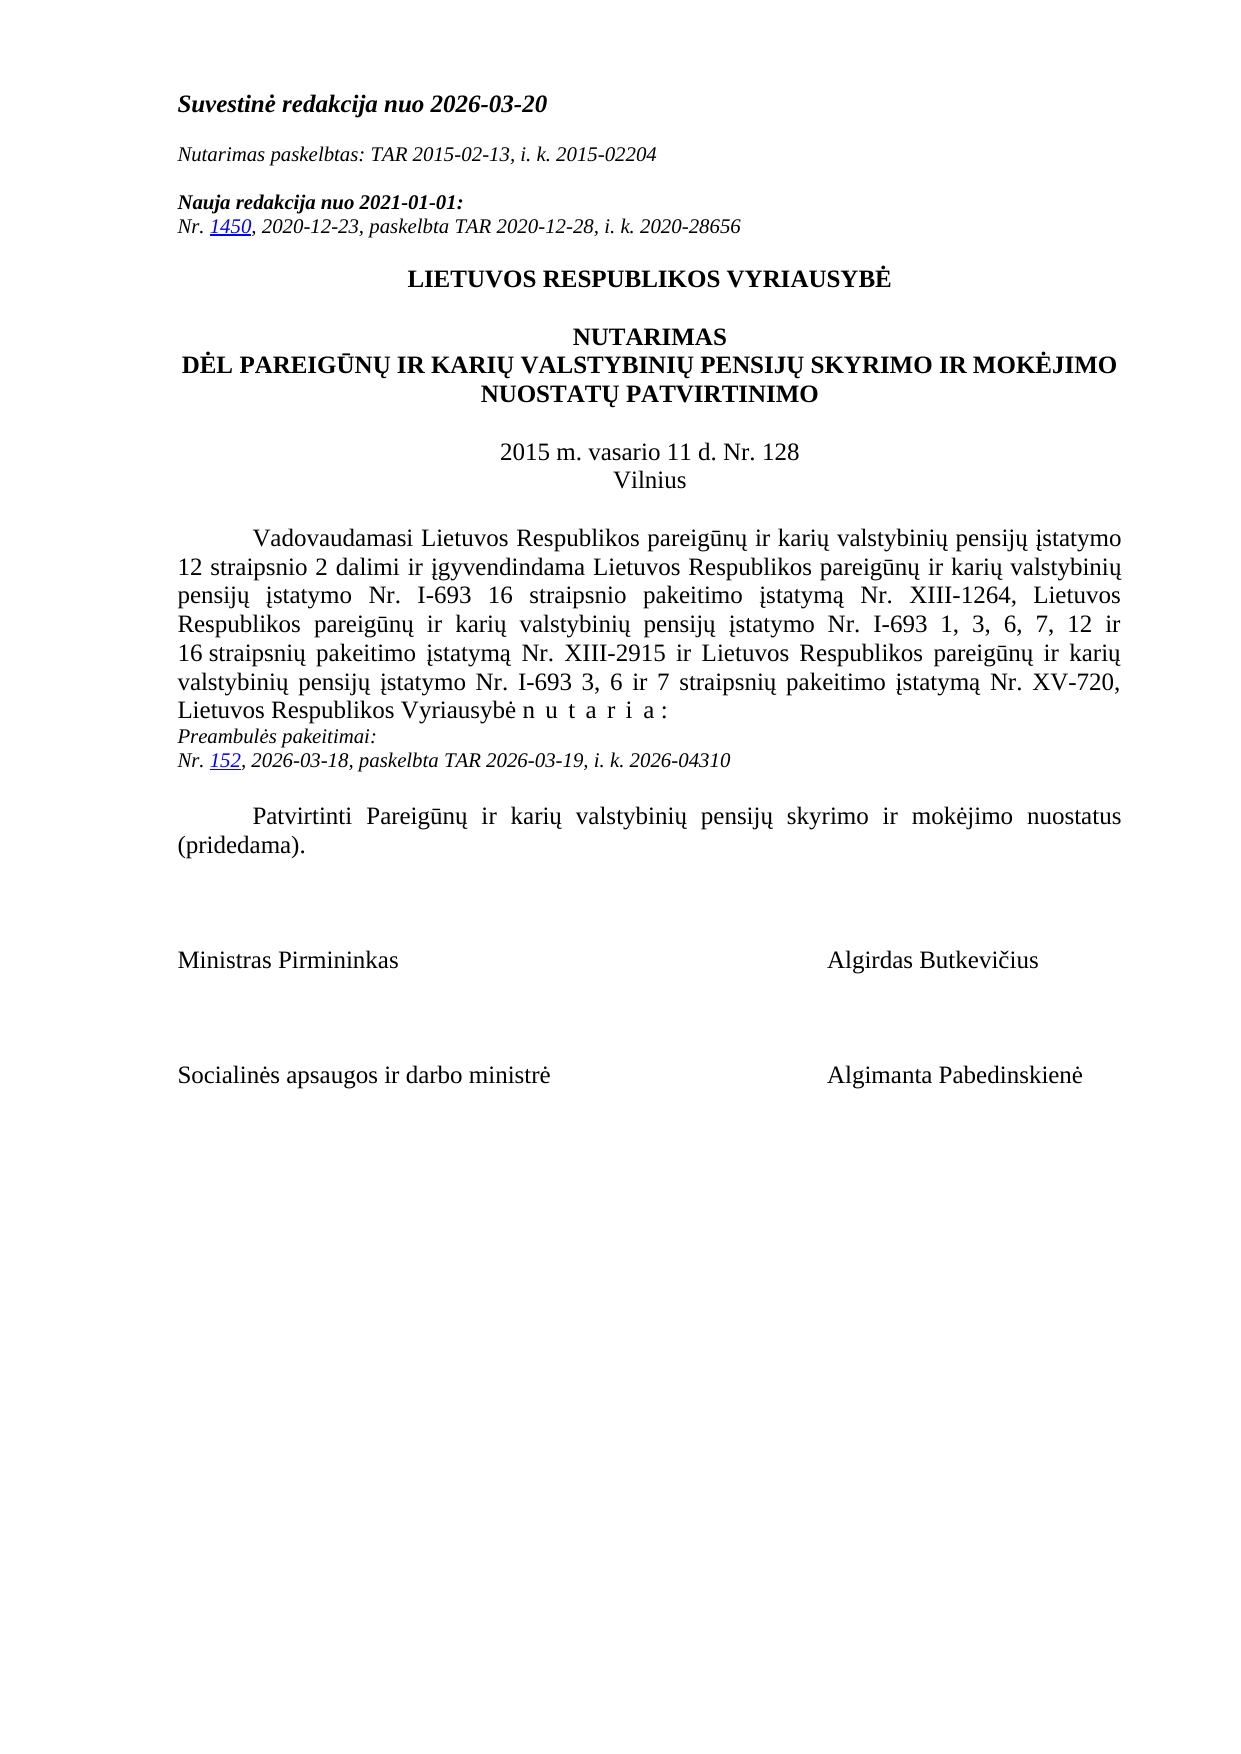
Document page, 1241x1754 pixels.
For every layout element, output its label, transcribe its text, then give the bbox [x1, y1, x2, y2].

text LIETUVOS RESPUBLIKOS VYRIAUSYBĖ [177, 264, 1122, 293]
text Suvestinė redakcija nuo 2026-03-20 [177, 89, 1122, 117]
text DĖL PAREIGŪNŲ IR KARIŲ VALSTYBINIŲ PENSIJŲ SKYRIMO IR MOKĖJIMO NUOSTATŲ PATVIRTINIMO [177, 350, 1122, 408]
text Ministras Pirmininkas Algirdas Butkevičius [177, 945, 1122, 973]
text 2015 m. vasario 11 d. Nr. 128 [177, 437, 1122, 465]
text Patvirtinti Pareigūnų ir karių valstybinių pensijų skyrimo ir mokėjimo nuostatus (pridedama). [177, 801, 1122, 858]
text NUTARIMAS [177, 322, 1122, 350]
text Vadovaudamasi Lietuvos Respublikos pareigūnų ir karių valstybinių pensijų įstatymo 12 straipsnio 2 dalimi ir įgyvendindama Lietuvos Respublikos pareigūnų ir karių valstybinių pensijų įstatymo Nr. I-693 16 straipsnio pakeitimo įstatymą Nr. XIII-1264, Lietuvos Respublikos pareigūnų ir karių valstybinių pensijų įstatymo Nr. I-693 1, 3, 6, 7, 12 ir 16 straipsnių pakeitimo įstatymą Nr. XIII-2915 ir Lietuvos Respublikos pareigūnų ir karių valstybinių pensijų įstatymo Nr. I-693 3, 6 ir 7 straipsnių pakeitimo įstatymą Nr. XV-720, Lietuvos Respublikos Vyriausybė nutaria : [177, 523, 1122, 724]
text Socialinės apsaugos ir darbo ministrė Algimanta Pabedinskienė [177, 1060, 1122, 1088]
text Preambulės pakeitimai: [177, 724, 1122, 748]
text Vilnius [177, 465, 1122, 494]
text Nauja redakcija nuo 2021-01-01: [177, 189, 1122, 214]
text Nr. 1450, 2020-12-23, paskelbta TAR 2020-12-28, i. k. 2020-28656 [177, 214, 1122, 238]
text Nutarimas paskelbtas: TAR 2015-02-13, i. k. 2015-02204 [177, 141, 1122, 166]
text Nr. 152, 2026-03-18, paskelbta TAR 2026-03-19, i. k. 2026-04310 [177, 748, 1122, 772]
